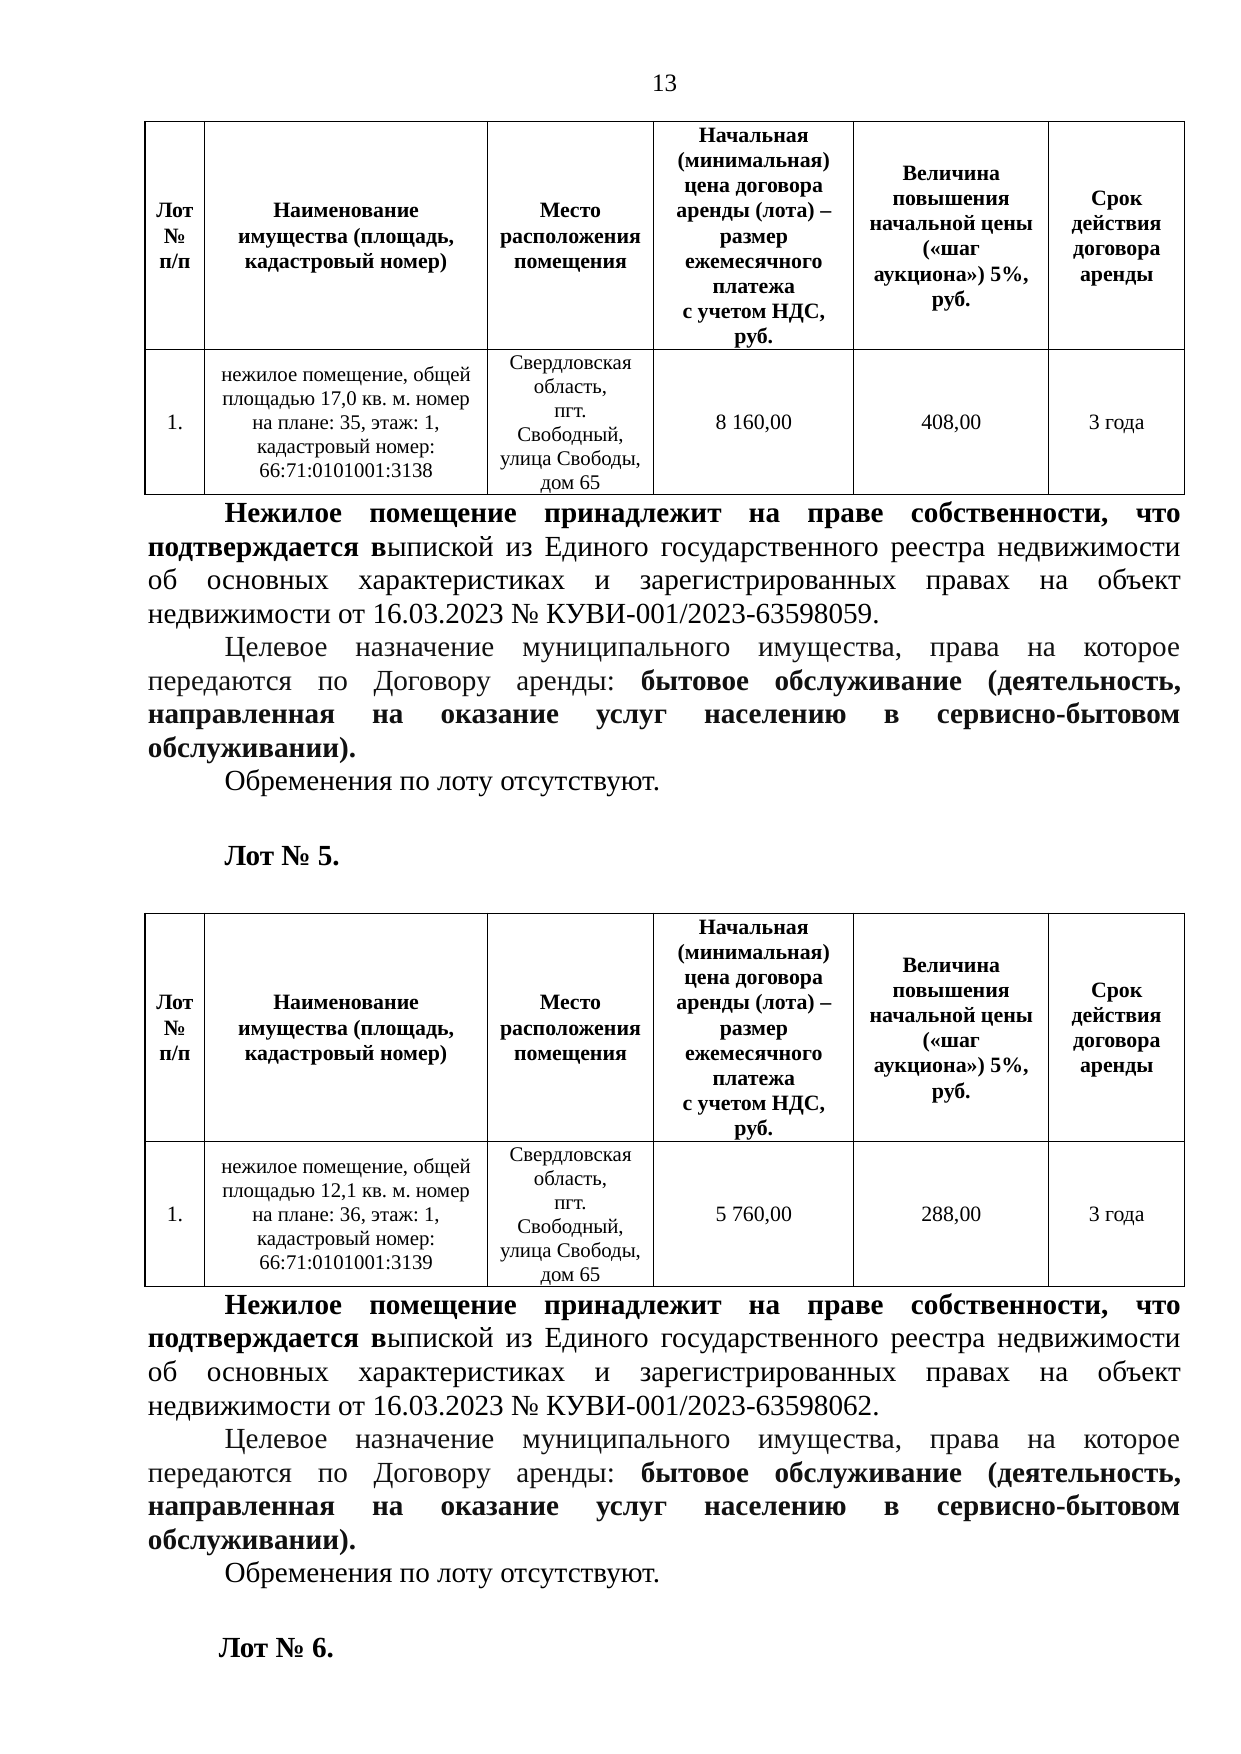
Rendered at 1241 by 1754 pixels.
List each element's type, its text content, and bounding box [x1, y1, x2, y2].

table_cell нежилое помещение, общей площадью 17,0 кв. м. номер на плане: 35, этаж: 1, кадастровый номер: 66:71:0101001:3138 [205, 350, 487, 494]
table_cell 288,00 [854, 1142, 1048, 1286]
table_cell 3 года [1049, 1142, 1184, 1286]
table_header Наименование имущества (площадь, кадастровый номер) [205, 914, 487, 1141]
text Обременения по лоту отсутствуют. [148, 763, 1181, 797]
table_header Начальная (минимальная) цена договора аренды (лота) – размер ежемесячного платежа с учетом НДС, руб. [654, 914, 853, 1141]
table_header Срок действия договора аренды [1049, 914, 1184, 1141]
table_cell 1. [146, 350, 204, 494]
table_header Лот № п/п [146, 914, 204, 1141]
table_header Место расположения помещения [488, 122, 653, 349]
table_cell 5 760,00 [654, 1142, 853, 1286]
table_cell 8 160,00 [654, 350, 853, 494]
text Обременения по лоту отсутствуют. [148, 1555, 1181, 1589]
table_header Лот № п/п [146, 122, 204, 349]
table_cell 408,00 [854, 350, 1048, 494]
table_header Величина повышения начальной цены («шаг аукциона») 5%, руб. [854, 914, 1048, 1141]
table_header Место расположения помещения [488, 914, 653, 1141]
text Нежилое помещение принадлежит на праве собственности, что подтверждается выпиской из Единого государственного реестра недвижимости об основных характеристиках и зарегистрированных правах на объект недвижимости от 16.03.2023 № КУВИ-001/2023-63598062. [148, 1287, 1181, 1421]
text Целевое назначение муниципального имущества, права на которое передаются по Договору аренды: бытовое обслуживание (деятельность, направленная на оказание услуг населению в сервисно-бытовом обслуживании). [148, 629, 1181, 763]
table_cell Свердловская область, пгт. Свободный, улица Свободы, дом 65 [488, 350, 653, 494]
table_header Срок действия договора аренды [1049, 122, 1184, 349]
table_cell нежилое помещение, общей площадью 12,1 кв. м. номер на плане: 36, этаж: 1, кадастровый номер: 66:71:0101001:3139 [205, 1142, 487, 1286]
table_cell 1. [146, 1142, 204, 1286]
table_cell Свердловская область, пгт. Свободный, улица Свободы, дом 65 [488, 1142, 653, 1286]
table_header Величина повышения начальной цены («шаг аукциона») 5%, руб. [854, 122, 1048, 349]
text Лот № 6. [148, 1630, 1181, 1663]
table_header Наименование имущества (площадь, кадастровый номер) [205, 122, 487, 349]
text Целевое назначение муниципального имущества, права на которое передаются по Договору аренды: бытовое обслуживание (деятельность, направленная на оказание услуг населению в сервисно-бытовом обслуживании). [148, 1421, 1181, 1555]
table_cell 3 года [1049, 350, 1184, 494]
text Нежилое помещение принадлежит на праве собственности, что подтверждается выпиской из Единого государственного реестра недвижимости об основных характеристиках и зарегистрированных правах на объект недвижимости от 16.03.2023 № КУВИ-001/2023-63598059. [148, 495, 1181, 629]
table_header Начальная (минимальная) цена договора аренды (лота) – размер ежемесячного платежа с учетом НДС, руб. [654, 122, 853, 349]
text Лот № 5. [148, 838, 1181, 872]
